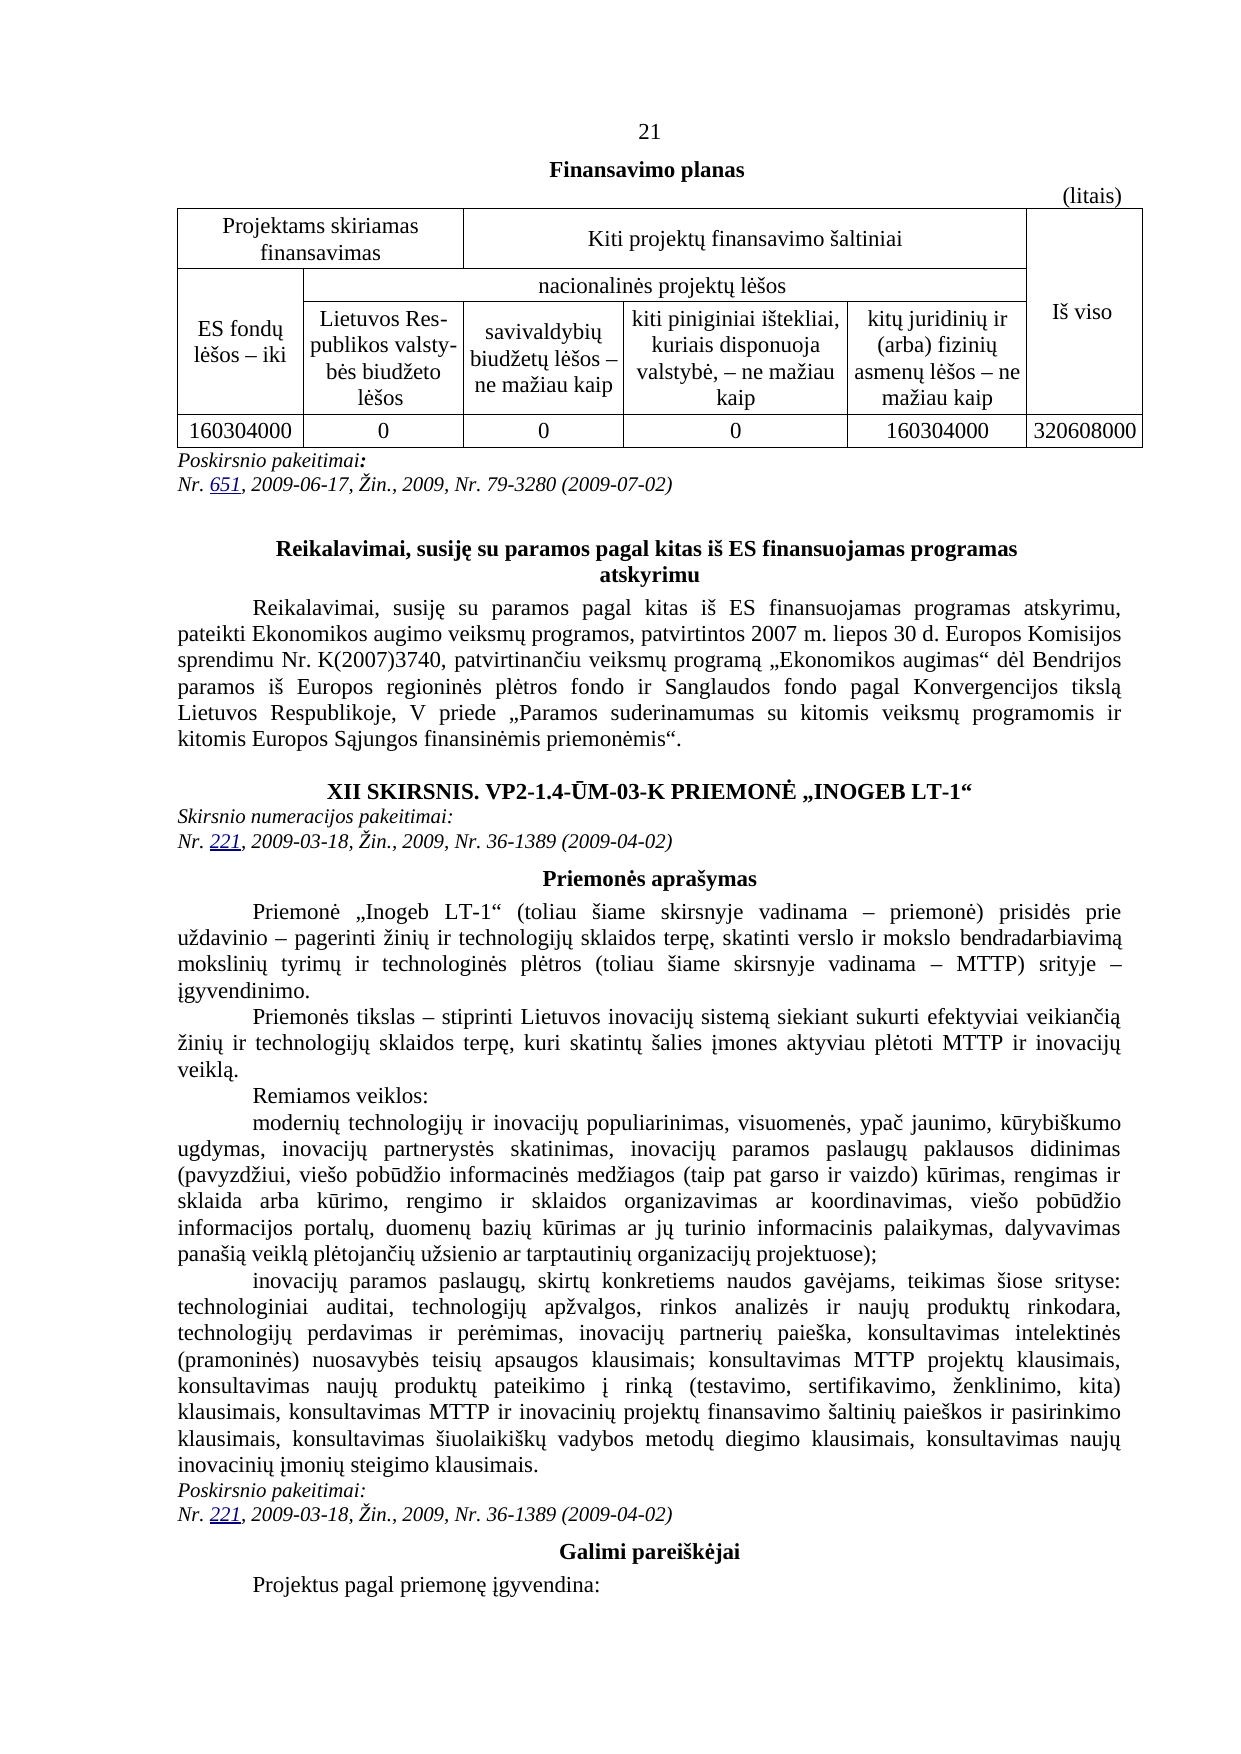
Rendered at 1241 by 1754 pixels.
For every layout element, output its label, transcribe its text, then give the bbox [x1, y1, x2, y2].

text Priemonė „Inogeb LT-1“ (toliau šiame skirsnyje vadinama – priemonė) prisidės prie uždavinio – pagerinti žinių ir technologijų sklaidos terpę, skatinti verslo ir mokslo bendradarbiavimą mokslinių tyrimų ir technologinės plėtros (toliau šiame skirsnyje vadinama – MTTP) srityje – įgyvendinimo. [177, 898, 1122, 1003]
table_cell nacionalinės projektų lėšos [304, 269, 1026, 301]
table_header Kiti projektų finansavimo šaltiniai [464, 209, 1026, 268]
table_cell savivaldybių biudžetų lėšos – ne mažiau kaip [464, 302, 623, 413]
table_cell kiti piniginiai ištekliai, kuriais disponuoja valstybė, – ne mažiau kaip [624, 302, 847, 413]
text Reikalavimai, susiję su paramos pagal kitas iš ES finansuojamas programas atskyrimu [177, 508, 1122, 587]
subtitle XII SKIRSNIS. VP2-1.4-ŪM-03-K priemonė „Inogeb LT-1“ [177, 778, 1122, 804]
text Nr. 221, 2009-03-18, Žin., 2009, Nr. 36-1389 (2009-04-02) [177, 1502, 1122, 1526]
text Nr. 221, 2009-03-18, Žin., 2009, Nr. 36-1389 (2009-04-02) [177, 828, 1122, 853]
text modernių technologijų ir inovacijų populiarinimas, visuomenės, ypač jaunimo, kūrybiškumo ugdymas, inovacijų partnerystės skatinimas, inovacijų paramos paslaugų paklausos didinimas (pavyzdžiui, viešo pobūdžio informacinės medžiagos (taip pat garso ir vaizdo) kūrimas, rengimas ir sklaida arba kūrimo, rengimo ir sklaidos organizavimas ar koordinavimas, viešo pobūdžio informacijos portalų, duomenų bazių kūrimas ar jų turinio informacinis palaikymas, dalyvavimas panašią veiklą plėtojančių užsienio ar tarptautinių organizacijų projektuose); [177, 1108, 1122, 1267]
table_header Iš viso [1027, 209, 1142, 413]
text inovacijų paramos paslaugų, skirtų konkretiems naudos gavėjams, teikimas šiose srityse: technologiniai auditai, technologijų apžvalgos, rinkos analizės ir naujų produktų rinkodara, technologijų perdavimas ir perėmimas, inovacijų partnerių paieška, konsultavimas intelektinės (pramoninės) nuosavybės teisių apsaugos klausimais; konsultavimas MTTP projektų klausimais, konsultavimas naujų produktų pateikimo į rinką (testavimo, sertifikavimo, ženklinimo, kita) klausimais, konsultavimas MTTP ir inovacinių projektų finansavimo šaltinių paieškos ir pasirinkimo klausimais, konsultavimas šiuolaikiškų vadybos metodų diegimo klausimais, konsultavimas naujų inovacinių įmonių steigimo klausimais. [177, 1267, 1122, 1477]
table_cell Lietuvos Res­publikos valsty­bės biudžeto lėšos [304, 302, 463, 413]
text Finansavimo planas [177, 156, 1122, 182]
subtitle Poskirsnio pakeitimai: [177, 448, 1122, 472]
table_cell 160304000 [178, 415, 303, 447]
table_cell 0 [624, 415, 847, 447]
text Priemonės aprašymas [177, 865, 1122, 891]
text Galimi pareiškėjai [177, 1538, 1122, 1564]
table_cell ES fondų lėšos – iki [178, 269, 303, 413]
text Projektus pagal priemonę įgyvendina: [177, 1571, 1122, 1597]
text Priemonės tikslas – stiprinti Lietuvos inovacijų sistemą siekiant sukurti efektyviai veikiančią žinių ir technologijų sklaidos terpę, kuri skatintų šalies įmones aktyviau plėtoti MTTP ir inovacijų veiklą. [177, 1003, 1122, 1082]
table_cell 0 [304, 415, 463, 447]
text (litais) [177, 182, 1122, 208]
table_cell 160304000 [848, 415, 1026, 447]
text Skirsnio numeracijos pakeitimai: [177, 804, 1122, 828]
table_cell 0 [464, 415, 623, 447]
text Nr. 651, 2009-06-17, Žin., 2009, Nr. 79-3280 (2009-07-02) [177, 472, 1122, 496]
table_header Projektams skiriamas finansavimas [178, 209, 463, 268]
table_cell 320608000 [1027, 415, 1142, 447]
text Remiamos veiklos: [177, 1082, 1122, 1108]
text Poskirsnio pakeitimai: [177, 1477, 1122, 1502]
text Reikalavimai, susiję su paramos pagal kitas iš ES finansuojamas programas atskyrimu, pateikti Ekonomikos augimo veiksmų programos, patvirtintos 2007 m. liepos 30 d. Europos Komisijos sprendimu Nr. K(2007)3740, patvirtinančiu veiksmų programą „Ekonomikos augimas“ dėl Bendrijos paramos iš Europos regioninės plėtros fondo ir Sanglaudos fondo pagal Konvergencijos tikslą Lietuvos Respublikoje, V priede „Paramos suderinamumas su kitomis veiksmų programomis ir kitomis Europos Sąjungos finansinėmis priemonėmis“. [177, 594, 1122, 752]
table_cell kitų juridinių ir (arba) fizinių asmenų lėšos – ne mažiau kaip [848, 302, 1026, 413]
